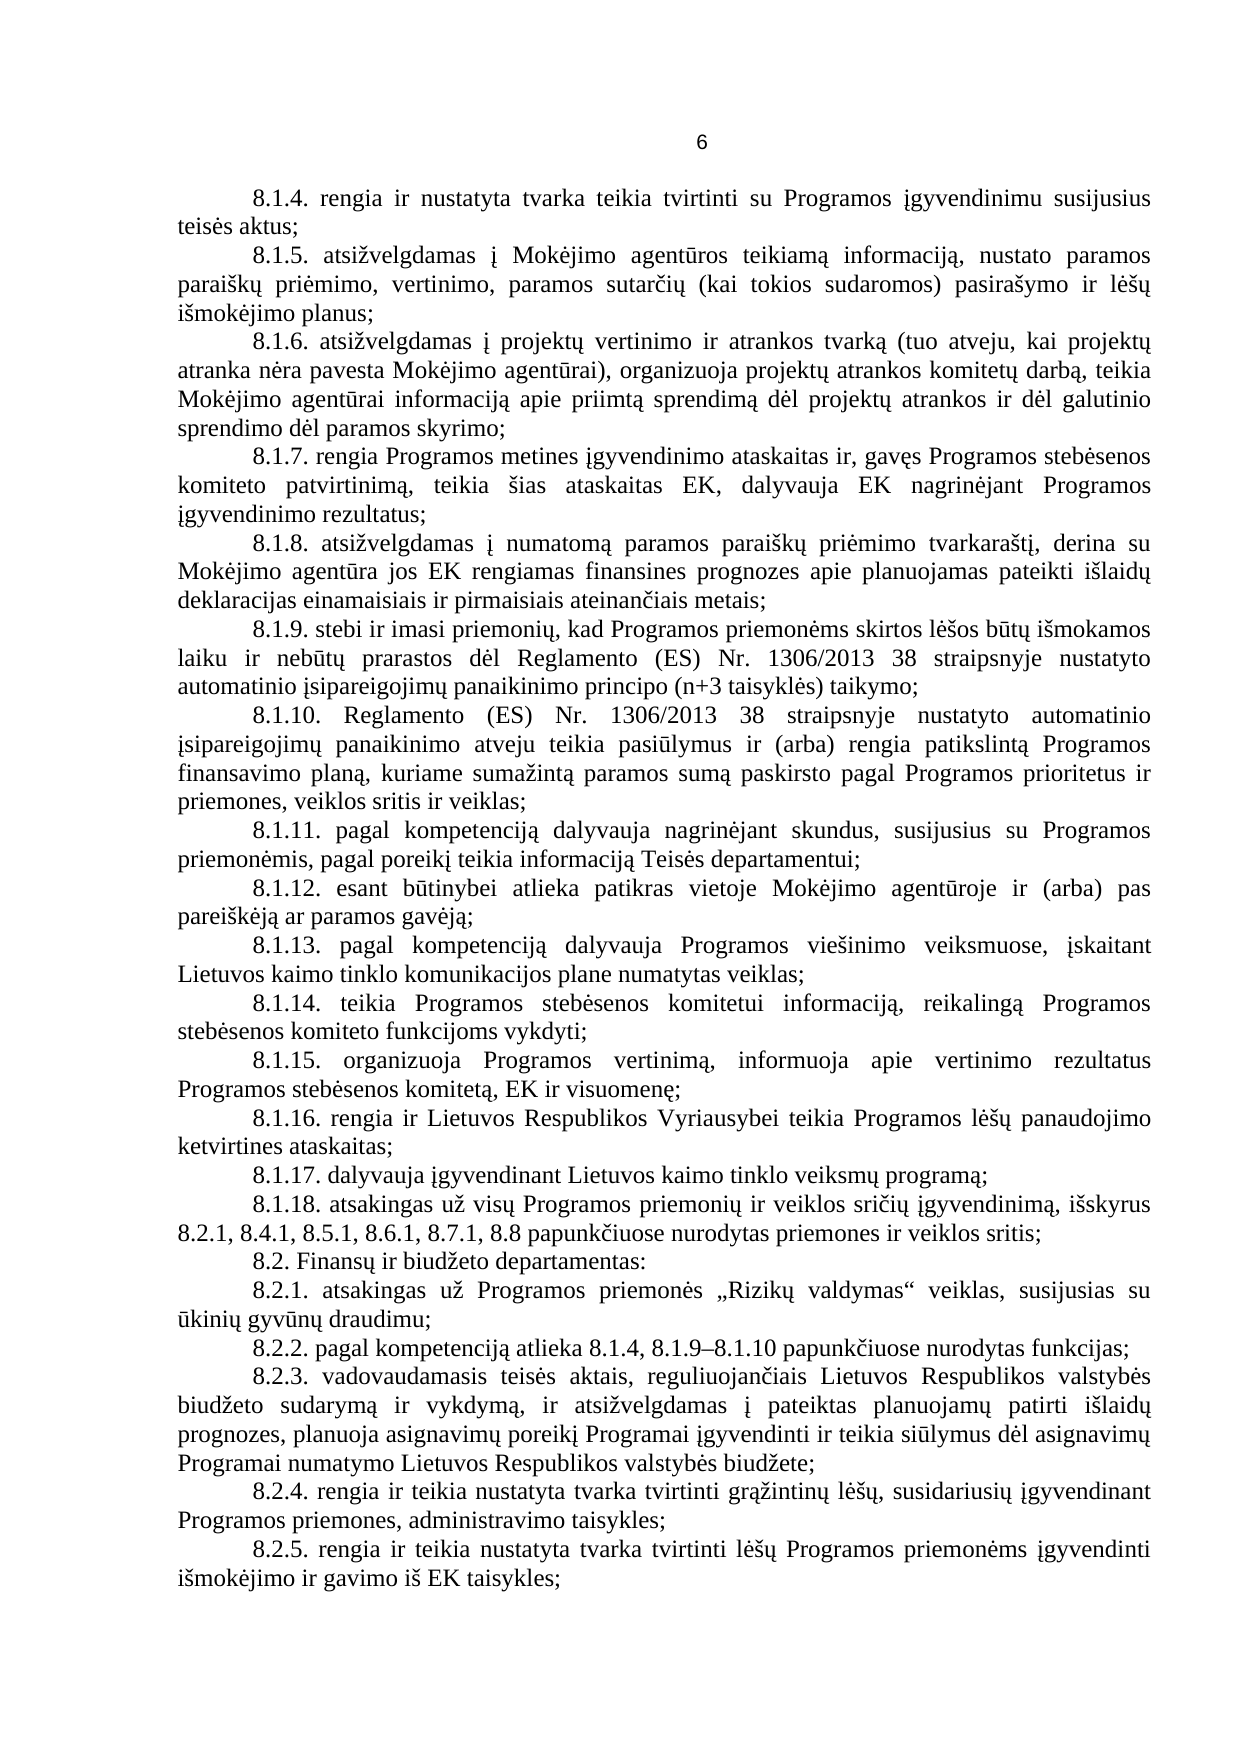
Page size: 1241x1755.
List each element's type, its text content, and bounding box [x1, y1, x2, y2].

text 8.1.8. atsižvelgdamas į numatomą paramos paraiškų priėmimo tvarkaraštį, derina su Mokėjimo agentūra jos EK rengiamas finansines prognozes apie planuojamas pateikti išlaidų deklaracijas einamaisiais ir pirmaisiais ateinančiais metais; [177, 528, 1152, 614]
text 8.1.7. rengia Programos metines įgyvendinimo ataskaitas ir, gavęs Programos stebėsenos komiteto patvirtinimą, teikia šias ataskaitas EK, dalyvauja EK nagrinėjant Programos įgyvendinimo rezultatus; [177, 441, 1152, 528]
text 8.1.11. pagal kompetenciją dalyvauja nagrinėjant skundus, susijusius su Programos priemonėmis, pagal poreikį teikia informaciją Teisės departamentui; [177, 815, 1152, 873]
text 8.1.4. rengia ir nustatyta tvarka teikia tvirtinti su Programos įgyvendinimu susijusius teisės aktus; [177, 183, 1152, 240]
text 8.1.14. teikia Programos stebėsenos komitetui informaciją, reikalingą Programos stebėsenos komiteto funkcijoms vykdyti; [177, 988, 1152, 1045]
text 8.2.3. vadovaudamasis teisės aktais, reguliuojančiais Lietuvos Respublikos valstybės biudžeto sudarymą ir vykdymą, ir atsižvelgdamas į pateiktas planuojamų patirti išlaidų prognozes, planuoja asignavimų poreikį Programai įgyvendinti ir teikia siūlymus dėl asignavimų Programai numatymo Lietuvos Respublikos valstybės biudžete; [177, 1361, 1152, 1476]
text 8.1.5. atsižvelgdamas į Mokėjimo agentūros teikiamą informaciją, nustato paramos paraiškų priėmimo, vertinimo, paramos sutarčių (kai tokios sudaromos) pasirašymo ir lėšų išmokėjimo planus; [177, 240, 1152, 326]
text 8.2.2. pagal kompetenciją atlieka 8.1.4, 8.1.9–8.1.10 papunkčiuose nurodytas funkcijas; [177, 1333, 1152, 1361]
text 8.1.12. esant būtinybei atlieka patikras vietoje Mokėjimo agentūroje ir (arba) pas pareiškėją ar paramos gavėją; [177, 873, 1152, 930]
text 8.2. Finansų ir biudžeto departamentas: [177, 1246, 1152, 1275]
text 8.2.1. atsakingas už Programos priemonės „Rizikų valdymas“ veiklas, susijusias su ūkinių gyvūnų draudimu; [177, 1275, 1152, 1333]
text 8.1.10. Reglamento (ES) Nr. 1306/2013 38 straipsnyje nustatyto automatinio įsipareigojimų panaikinimo atveju teikia pasiūlymus ir (arba) rengia patikslintą Programos finansavimo planą, kuriame sumažintą paramos sumą paskirsto pagal Programos prioritetus ir priemones, veiklos sritis ir veiklas; [177, 700, 1152, 815]
text 8.1.16. rengia ir Lietuvos Respublikos Vyriausybei teikia Programos lėšų panaudojimo ketvirtines ataskaitas; [177, 1103, 1152, 1160]
text 8.1.18. atsakingas už visų Programos priemonių ir veiklos sričių įgyvendinimą, išskyrus 8.2.1, 8.4.1, 8.5.1, 8.6.1, 8.7.1, 8.8 papunkčiuose nurodytas priemones ir veiklos sritis; [177, 1189, 1152, 1246]
text 8.1.9. stebi ir imasi priemonių, kad Programos priemonėms skirtos lėšos būtų išmokamos laiku ir nebūtų prarastos dėl Reglamento (ES) Nr. 1306/2013 38 straipsnyje nustatyto automatinio įsipareigojimų panaikinimo principo (n+3 taisyklės) taikymo; [177, 614, 1152, 700]
text 8.1.15. organizuoja Programos vertinimą, informuoja apie vertinimo rezultatus Programos stebėsenos komitetą, EK ir visuomenę; [177, 1045, 1152, 1103]
text 8.1.13. pagal kompetenciją dalyvauja Programos viešinimo veiksmuose, įskaitant Lietuvos kaimo tinklo komunikacijos plane numatytas veiklas; [177, 930, 1152, 988]
text 8.2.4. rengia ir teikia nustatyta tvarka tvirtinti grąžintinų lėšų, susidariusių įgyvendinant Programos priemones, administravimo taisykles; [177, 1476, 1152, 1534]
text 8.1.6. atsižvelgdamas į projektų vertinimo ir atrankos tvarką (tuo atveju, kai projektų atranka nėra pavesta Mokėjimo agentūrai), organizuoja projektų atrankos komitetų darbą, teikia Mokėjimo agentūrai informaciją apie priimtą sprendimą dėl projektų atrankos ir dėl galutinio sprendimo dėl paramos skyrimo; [177, 326, 1152, 441]
text 8.1.17. dalyvauja įgyvendinant Lietuvos kaimo tinklo veiksmų programą; [177, 1160, 1152, 1189]
text 8.2.5. rengia ir teikia nustatyta tvarka tvirtinti lėšų Programos priemonėms įgyvendinti išmokėjimo ir gavimo iš EK taisykles; [177, 1534, 1152, 1591]
